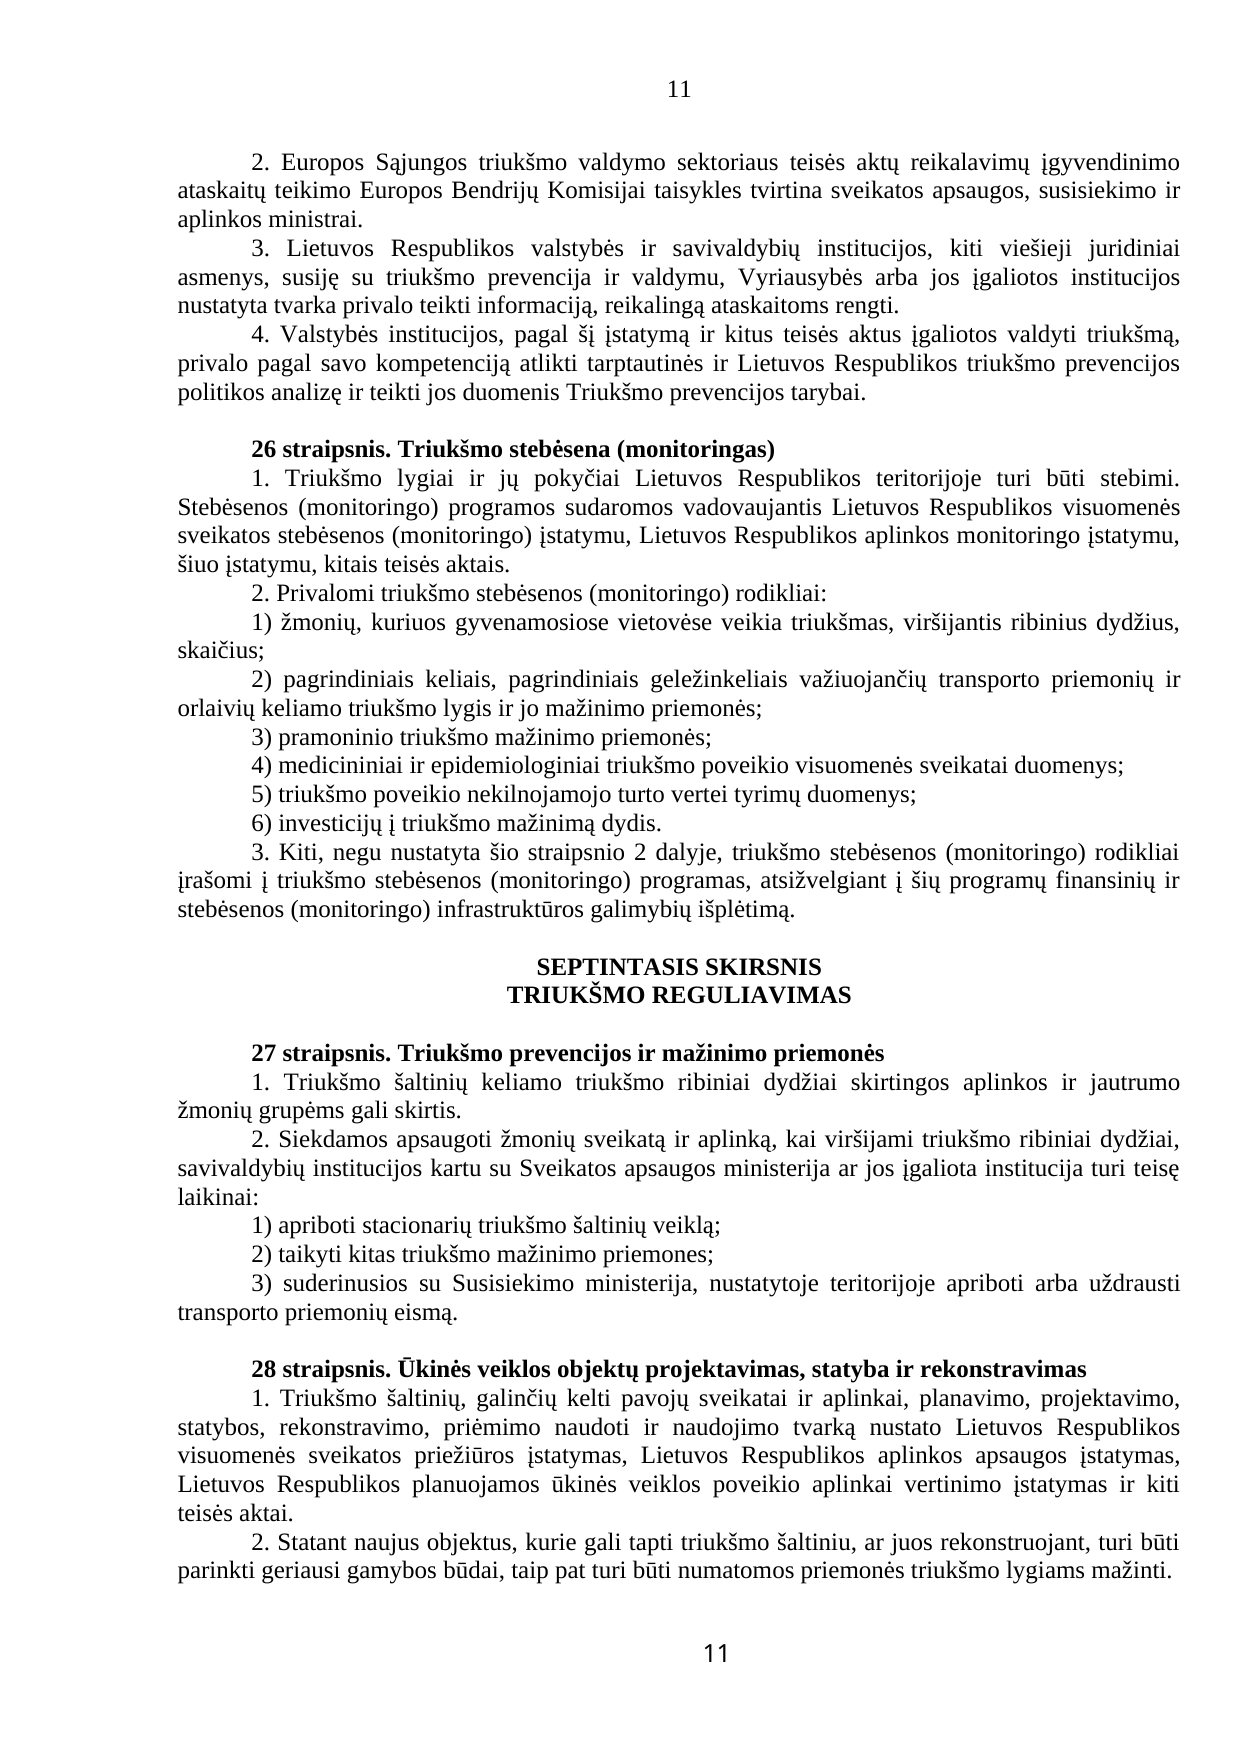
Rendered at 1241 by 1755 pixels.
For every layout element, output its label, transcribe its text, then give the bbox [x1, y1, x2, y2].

text 3. Kiti, negu nustatyta šio straipsnio 2 dalyje, triukšmo stebėsenos (monitoringo) rodikliai įrašomi į triukšmo stebėsenos (monitoringo) programas, atsižvelgiant į šių programų finansinių ir stebėsenos (monitoringo) infrastruktūros galimybių išplėtimą. [177, 837, 1181, 923]
text 2. Europos Sąjungos triukšmo valdymo sektoriaus teisės aktų reikalavimų įgyvendinimo ataskaitų teikimo Europos Bendrijų Komisijai taisykles tvirtina sveikatos apsaugos, susisiekimo ir aplinkos ministrai. [177, 147, 1181, 233]
text 6) investicijų į triukšmo mažinimą dydis. [177, 808, 1181, 837]
text 1. Triukšmo šaltinių keliamo triukšmo ribiniai dydžiai skirtingos aplinkos ir jautrumo žmonių grupėms gali skirtis. [177, 1067, 1181, 1124]
text 2. Siekdamos apsaugoti žmonių sveikatą ir aplinką, kai viršijami triukšmo ribiniai dydžiai, savivaldybių institucijos kartu su Sveikatos apsaugos ministerija ar jos įgaliota institucija turi teisę laikinai: [177, 1124, 1181, 1211]
text TRIUKŠMO REGULIAVIMAS [177, 981, 1181, 1009]
text 28 straipsnis. Ūkinės veiklos objektų projektavimas, statyba ir rekonstravimas [251, 1354, 1181, 1383]
text 2) pagrindiniais keliais, pagrindiniais geležinkeliais važiuojančių transporto priemonių ir orlaivių keliamo triukšmo lygis ir jo mažinimo priemonės; [177, 664, 1181, 722]
text 2. Privalomi triukšmo stebėsenos (monitoringo) rodikliai: [177, 578, 1181, 607]
text 1) apriboti stacionarių triukšmo šaltinių veiklą; [177, 1211, 1181, 1239]
text 4. Valstybės institucijos, pagal šį įstatymą ir kitus teisės aktus įgaliotos valdyti triukšmą, privalo pagal savo kompetenciją atlikti tarptautinės ir Lietuvos Respublikos triukšmo prevencijos politikos analizę ir teikti jos duomenis Triukšmo prevencijos tarybai. [177, 319, 1181, 406]
text 4) medicininiai ir epidemiologiniai triukšmo poveikio visuomenės sveikatai duomenys; [177, 751, 1181, 779]
text 3) suderinusios su Susisiekimo ministerija, nustatytoje teritorijoje apriboti arba uždrausti transporto priemonių eismą. [177, 1268, 1181, 1326]
text 3) pramoninio triukšmo mažinimo priemonės; [177, 722, 1181, 751]
text 1. Triukšmo šaltinių, galinčių kelti pavojų sveikatai ir aplinkai, planavimo, projektavimo, statybos, rekonstravimo, priėmimo naudoti ir naudojimo tvarką nustato Lietuvos Respublikos visuomenės sveikatos priežiūros įstatymas, Lietuvos Respublikos aplinkos apsaugos įstatymas, Lietuvos Respublikos planuojamos ūkinės veiklos poveikio aplinkai vertinimo įstatymas ir kiti teisės aktai. [177, 1383, 1181, 1527]
text 26 straipsnis. Triukšmo stebėsena (monitoringas) [177, 434, 1181, 463]
text 2. Statant naujus objektus, kurie gali tapti triukšmo šaltiniu, ar juos rekonstruojant, turi būti parinkti geriausi gamybos būdai, taip pat turi būti numatomos priemonės triukšmo lygiams mažinti. [177, 1527, 1181, 1584]
text 2) taikyti kitas triukšmo mažinimo priemones; [177, 1239, 1181, 1268]
text 1. Triukšmo lygiai ir jų pokyčiai Lietuvos Respublikos teritorijoje turi būti stebimi. Stebėsenos (monitoringo) programos sudaromos vadovaujantis Lietuvos Respublikos visuomenės sveikatos stebėsenos (monitoringo) įstatymu, Lietuvos Respublikos aplinkos monitoringo įstatymu, šiuo įstatymu, kitais teisės aktais. [177, 463, 1181, 578]
text 1) žmonių, kuriuos gyvenamosiose vietovėse veikia triukšmas, viršijantis ribinius dydžius, skaičius; [177, 607, 1181, 664]
subtitle SEPTINTASIS SKIRSNIS [177, 952, 1181, 981]
text 3. Lietuvos Respublikos valstybės ir savivaldybių institucijos, kiti viešieji juridiniai asmenys, susiję su triukšmo prevencija ir valdymu, Vyriausybės arba jos įgaliotos institucijos nustatyta tvarka privalo teikti informaciją, reikalingą ataskaitoms rengti. [177, 233, 1181, 319]
text 27 straipsnis. Triukšmo prevencijos ir mažinimo priemonės [177, 1038, 1181, 1067]
text 5) triukšmo poveikio nekilnojamojo turto vertei tyrimų duomenys; [177, 779, 1181, 808]
